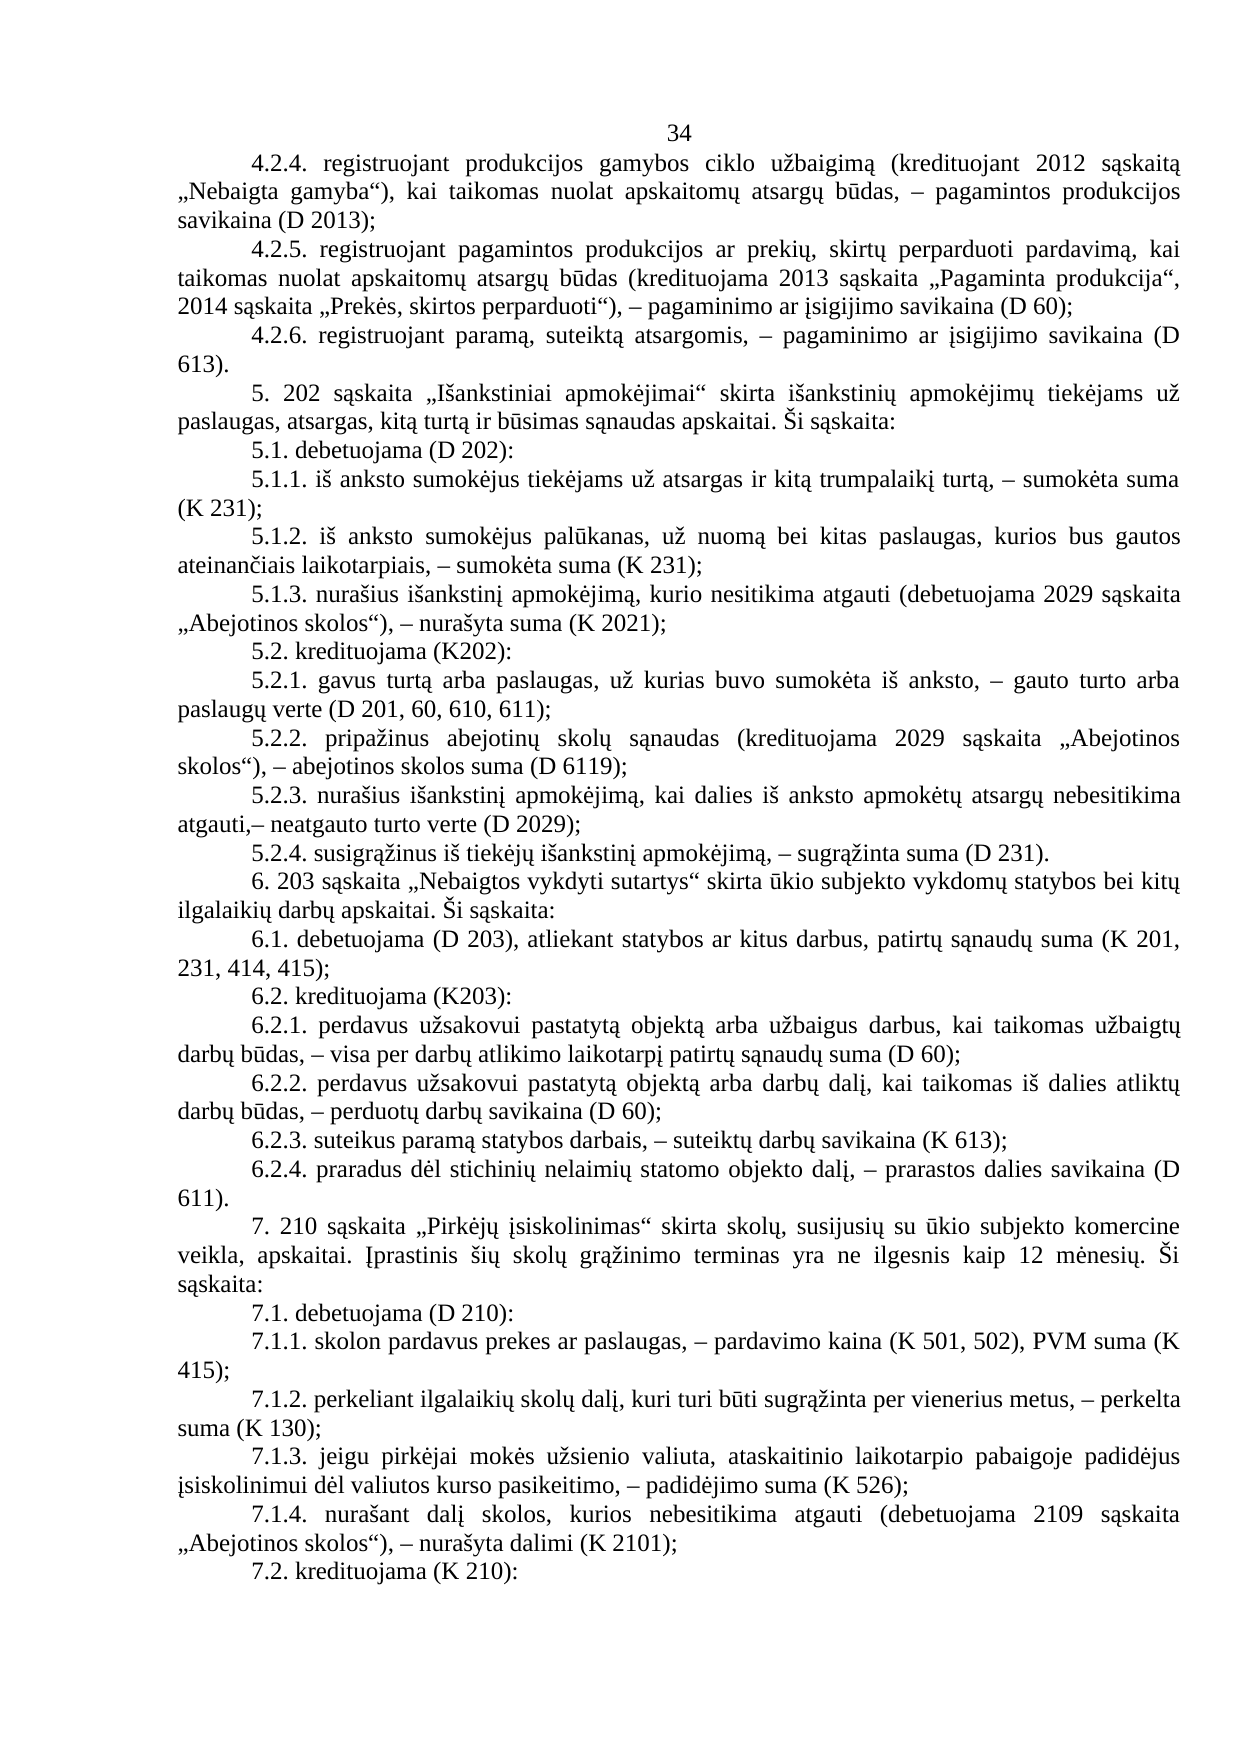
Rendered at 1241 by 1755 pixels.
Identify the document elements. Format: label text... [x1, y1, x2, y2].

text 5.1. debetuojama (D 202): [177, 435, 1181, 464]
text 5.2.2. pripažinus abejotinų skolų sąnaudas (kredituojama 2029 sąskaita „Abejotinos skolos“), – abejotinos skolos suma (D 6119); [177, 723, 1181, 780]
text 7.1.2. perkeliant ilgalaikių skolų dalį, kuri turi būti sugrąžinta per vienerius metus, – perkelta suma (K 130); [177, 1384, 1181, 1441]
text 6.2.2. perdavus užsakovui pastatytą objektą arba darbų dalį, kai taikomas iš dalies atliktų darbų būdas, – perduotų darbų savikaina (D 60); [177, 1068, 1181, 1125]
text 5.2. kredituojama (K202): [177, 636, 1181, 665]
text 7.1.4. nurašant dalį skolos, kurios nebesitikima atgauti (debetuojama 2109 sąskaita „Abejotinos skolos“), – nurašyta dalimi (K 2101); [177, 1499, 1181, 1556]
text 6.2.1. perdavus užsakovui pastatytą objektą arba užbaigus darbus, kai taikomas užbaigtų darbų būdas, – visa per darbų atlikimo laikotarpį patirtų sąnaudų suma (D 60); [177, 1010, 1181, 1068]
text 6.1. debetuojama (D 203), atliekant statybos ar kitus darbus, patirtų sąnaudų suma (K 201, 231, 414, 415); [177, 924, 1181, 981]
text 5. 202 sąskaita „Išankstiniai apmokėjimai“ skirta išankstinių apmokėjimų tiekėjams už paslaugas, atsargas, kitą turtą ir būsimas sąnaudas apskaitai. Ši sąskaita: [177, 378, 1181, 435]
text 4.2.4. registruojant produkcijos gamybos ciklo užbaigimą (kredituojant 2012 sąskaitą „Nebaigta gamyba“), kai taikomas nuolat apskaitomų atsargų būdas, – pagamintos produkcijos savikaina (D 2013); [177, 148, 1181, 234]
text 5.1.3. nurašius išankstinį apmokėjimą, kurio nesitikima atgauti (debetuojama 2029 sąskaita „Abejotinos skolos“), – nurašyta suma (K 2021); [177, 579, 1181, 636]
text 7.2. kredituojama (K 210): [177, 1556, 1181, 1585]
text 7. 210 sąskaita „Pirkėjų įsiskolinimas“ skirta skolų, susijusių su ūkio subjekto komercine veikla, apskaitai. Įprastinis šių skolų grąžinimo terminas yra ne ilgesnis kaip 12 mėnesių. Ši sąskaita: [177, 1211, 1181, 1298]
text 6.2.4. praradus dėl stichinių nelaimių statomo objekto dalį, – prarastos dalies savikaina (D 611). [177, 1154, 1181, 1211]
text 5.1.1. iš anksto sumokėjus tiekėjams už atsargas ir kitą trumpalaikį turtą, – sumokėta suma (K 231); [177, 464, 1181, 521]
text 5.2.4. susigrąžinus iš tiekėjų išankstinį apmokėjimą, – sugrąžinta suma (D 231). [177, 838, 1181, 866]
text 7.1. debetuojama (D 210): [177, 1298, 1181, 1326]
text 5.2.3. nurašius išankstinį apmokėjimą, kai dalies iš anksto apmokėtų atsargų nebesitikima atgauti,– neatgauto turto verte (D 2029); [177, 780, 1181, 838]
text 6.2. kredituojama (K203): [177, 981, 1181, 1010]
text 4.2.6. registruojant paramą, suteiktą atsargomis, – pagaminimo ar įsigijimo savikaina (D 613). [177, 320, 1181, 378]
text 5.1.2. iš anksto sumokėjus palūkanas, už nuomą bei kitas paslaugas, kurios bus gautos ateinančiais laikotarpiais, – sumokėta suma (K 231); [177, 521, 1181, 579]
text 7.1.1. skolon pardavus prekes ar paslaugas, – pardavimo kaina (K 501, 502), PVM suma (K 415); [177, 1326, 1181, 1384]
text 7.1.3. jeigu pirkėjai mokės užsienio valiuta, ataskaitinio laikotarpio pabaigoje padidėjus įsiskolinimui dėl valiutos kurso pasikeitimo, – padidėjimo suma (K 526); [177, 1441, 1181, 1499]
text 6. 203 sąskaita „Nebaigtos vykdyti sutartys“ skirta ūkio subjekto vykdomų statybos bei kitų ilgalaikių darbų apskaitai. Ši sąskaita: [177, 866, 1181, 924]
text 6.2.3. suteikus paramą statybos darbais, – suteiktų darbų savikaina (K 613); [177, 1125, 1181, 1154]
text 4.2.5. registruojant pagamintos produkcijos ar prekių, skirtų perparduoti pardavimą, kai taikomas nuolat apskaitomų atsargų būdas (kredituojama 2013 sąskaita „Pagaminta produkcija“, 2014 sąskaita „Prekės, skirtos perparduoti“), – pagaminimo ar įsigijimo savikaina (D 60); [177, 234, 1181, 320]
text 5.2.1. gavus turtą arba paslaugas, už kurias buvo sumokėta iš anksto, – gauto turto arba paslaugų verte (D 201, 60, 610, 611); [177, 665, 1181, 723]
